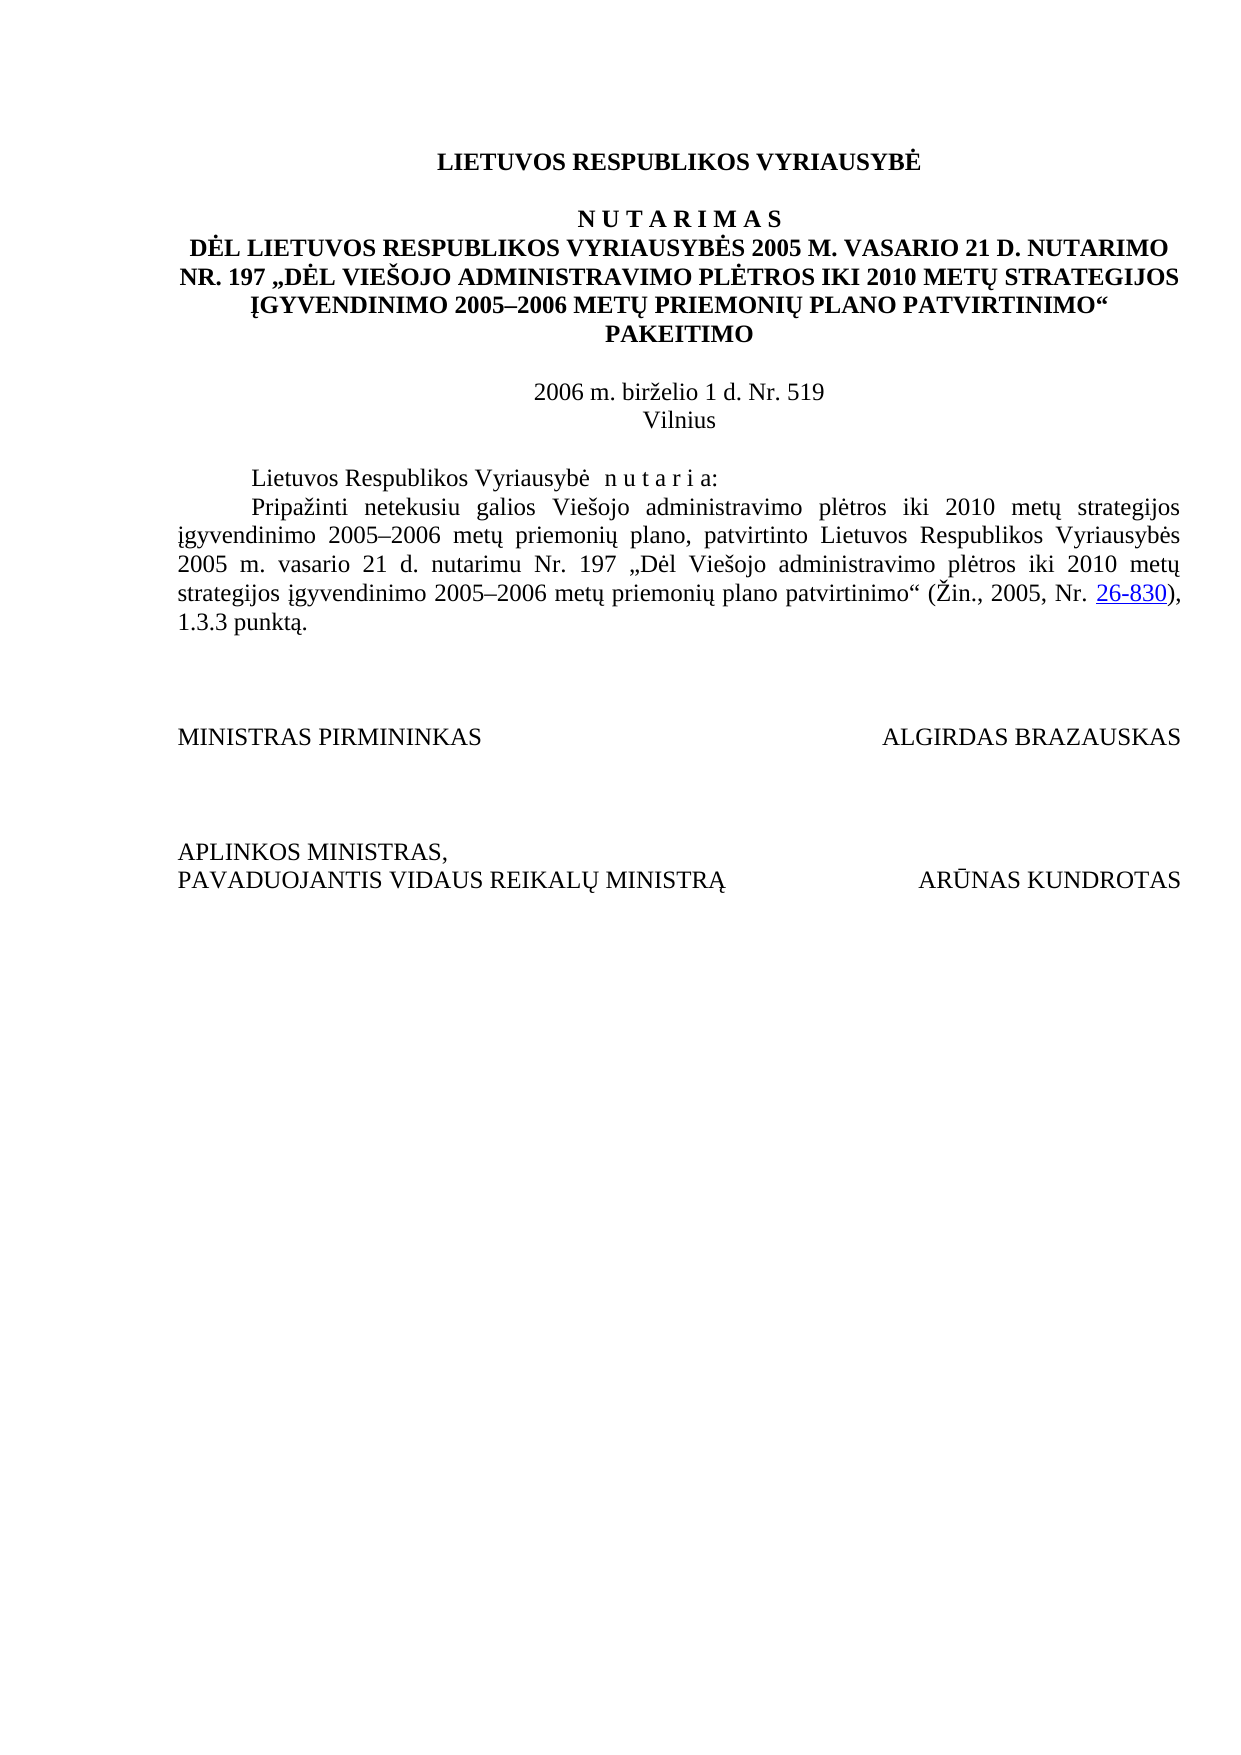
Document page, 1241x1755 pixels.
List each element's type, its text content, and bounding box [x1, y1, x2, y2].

text 2006 m. birželio 1 d. Nr. 519 [177, 377, 1181, 406]
text Pripažinti netekusiu galios Viešojo administravimo plėtros iki 2010 metų strategijos įgyvendinimo 2005–2006 metų priemonių plano, patvirtinto Lietuvos Respublikos Vyriausybės 2005 m. vasario 21 d. nutarimu Nr. 197 „Dėl Viešojo administravimo plėtros iki 2010 metų strategijos įgyvendinimo 2005–2006 metų priemonių plano patvirtinimo“ (Žin., 2005, Nr. 26-830), 1.3.3 punktą. [177, 492, 1181, 636]
text MINISTRAS PIRMININKAS ALGIRDAS BRAZAUSKAS [177, 722, 1181, 751]
text APLINKOS MINISTRAS, [177, 837, 1181, 866]
text PAVADUOJANTIS VIDAUS REIKALŲ MINISTRĄ ARŪNAS KUNDROTAS [177, 866, 1181, 894]
text Vilnius [177, 406, 1181, 434]
text Lietuvos Respublikos Vyriausybė nutaria: [177, 463, 1181, 492]
text LIETUVOS RESPUBLIKOS VYRIAUSYBĖ [177, 147, 1181, 176]
text N U T A R I M A S [177, 204, 1181, 233]
text DĖL LIETUVOS RESPUBLIKOS VYRIAUSYBĖS 2005 M. VASARIO 21 D. NUTARIMO NR. 197 „DĖL VIEŠOJO ADMINISTRAVIMO PLĖTROS IKI 2010 METŲ STRATEGIJOS ĮGYVENDINIMO 2005–2006 METŲ PRIEMONIŲ PLANO PATVIRTINIMO“ PAKEITIMO [177, 233, 1181, 348]
